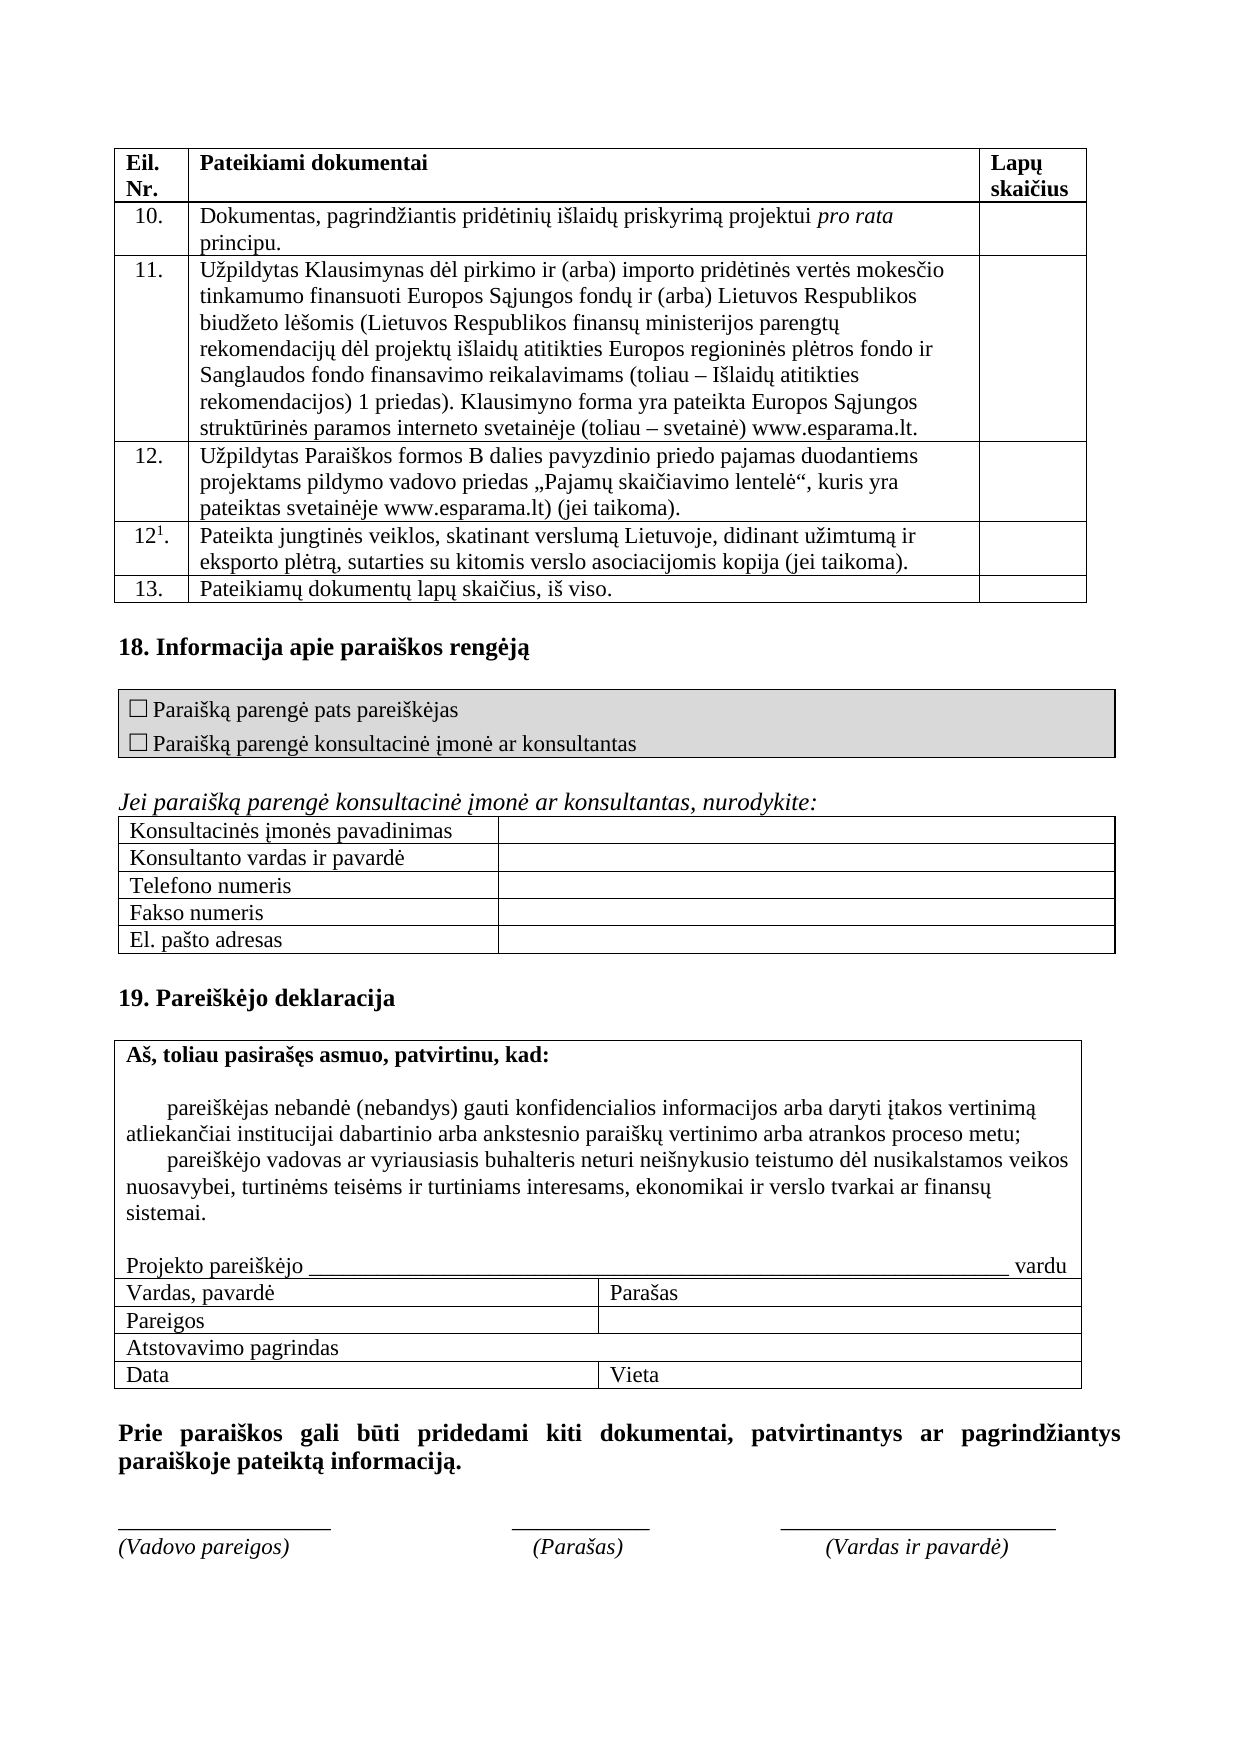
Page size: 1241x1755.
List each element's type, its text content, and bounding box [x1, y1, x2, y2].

text (Vadovo pareigos) (Parašas) (Vardas ir pavardė) [118, 1533, 1122, 1559]
table_cell Dokumentas, pagrindžiantis pridėtinių išlaidų priskyrimą projektui pro rata principu. [189, 203, 979, 255]
table_cell Konsultanto vardas ir pavardė [119, 844, 498, 871]
table_cell 121. [115, 522, 188, 574]
table_header [499, 817, 1114, 843]
table_cell Data [115, 1362, 598, 1388]
table_cell [599, 1307, 1081, 1333]
table_cell Vieta [599, 1362, 1081, 1388]
table_cell [499, 926, 1114, 953]
table_cell 10. [115, 203, 188, 255]
table_header Eil. Nr. [115, 149, 188, 201]
table_cell Parašas [599, 1279, 1081, 1306]
table_header Lapų skaičius [980, 149, 1086, 201]
text _________________ ___________ ______________________ [118, 1504, 1122, 1533]
text Jei paraišką parengė konsultacinė įmonė ar konsultantas, nurodykite: [118, 787, 1122, 816]
table_cell Pateikta jungtinės veiklos, skatinant verslumą Lietuvoje, didinant užimtumą ir eksporto plėtrą, sutarties su kitomis verslo asociacijomis kopija (jei taikoma). [189, 522, 979, 574]
table_header Konsultacinės įmonės pavadinimas [119, 817, 498, 843]
table_cell Užpildytas Klausimynas dėl pirkimo ir (arba) importo pridėtinės vertės mokesčio tinkamumo finansuoti Europos Sąjungos fondų ir (arba) Lietuvos Respublikos biudžeto lėšomis (Lietuvos Respublikos finansų ministerijos parengtų rekomendacijų dėl projektų išlaidų atitikties Europos regioninės plėtros fondo ir Sanglaudos fondo finansavimo reikalavimams (toliau – Išlaidų atitikties rekomendacijos) 1 priedas). Klausimyno forma yra pateikta Europos Sąjungos struktūrinės paramos interneto svetainėje (toliau – svetainė) www.esparama.lt. [189, 256, 979, 441]
table_cell [980, 576, 1086, 602]
table_cell Pareigos [115, 1307, 598, 1333]
table_cell [499, 872, 1114, 898]
table_cell [499, 844, 1114, 871]
text Prie paraiškos gali būti pridedami kiti dokumentai, patvirtinantys ar pagrindžiantys paraiškoje pateiktą informaciją. [118, 1418, 1122, 1475]
table_cell Fakso numeris [119, 899, 498, 925]
table_cell El. pašto adresas [119, 926, 498, 953]
table_cell [980, 522, 1086, 574]
table_cell Vardas, pavardė [115, 1279, 598, 1306]
text 19. Pareiškėjo deklaracija [118, 983, 1122, 1011]
table_header □ Paraišką parengė pats pareiškėjas □ Paraišką parengė konsultacinė įmonė ar konsultantas [119, 690, 1114, 757]
table_cell Projekto pareiškėjo vardu [115, 1252, 1081, 1278]
table_cell 13. [115, 576, 188, 602]
table_cell Užpildytas Paraiškos formos B dalies pavyzdinio priedo pajamas duodantiems projektams pildymo vadovo priedas „Pajamų skaičiavimo lentelė“, kuris yra pateiktas svetainėje www.esparama.lt) (jei taikoma). [189, 442, 979, 521]
table_cell [980, 256, 1086, 441]
table_cell [980, 442, 1086, 521]
table_cell Telefono numeris [119, 872, 498, 898]
table_cell 12. [115, 442, 188, 521]
table_cell Pateikiamų dokumentų lapų skaičius, iš viso. [189, 576, 979, 602]
table_cell [499, 899, 1114, 925]
table_cell 11. [115, 256, 188, 441]
table_header Pateikiami dokumentai [189, 149, 979, 201]
table_header Aš, toliau pasirašęs asmuo, patvirtinu, kad: pareiškėjas nebandė (nebandys) gauti konfidencialios informacijos arba daryti įtakos vertinimą atliekančiai institucijai dabartinio arba ankstesnio paraiškų vertinimo arba atrankos proceso metu; pareiškėjo vadovas ar vyriausiasis buhalteris neturi neišnykusio teistumo dėl nusikalstamos veikos nuosavybei, turtinėms teisėms ir turtiniams interesams, ekonomikai ir verslo tvarkai ar finansų sistemai. [115, 1041, 1081, 1252]
text 18. Informacija apie paraiškos rengėją [118, 632, 1122, 660]
table_cell Atstovavimo pagrindas [115, 1334, 1081, 1361]
table_cell [980, 203, 1086, 255]
